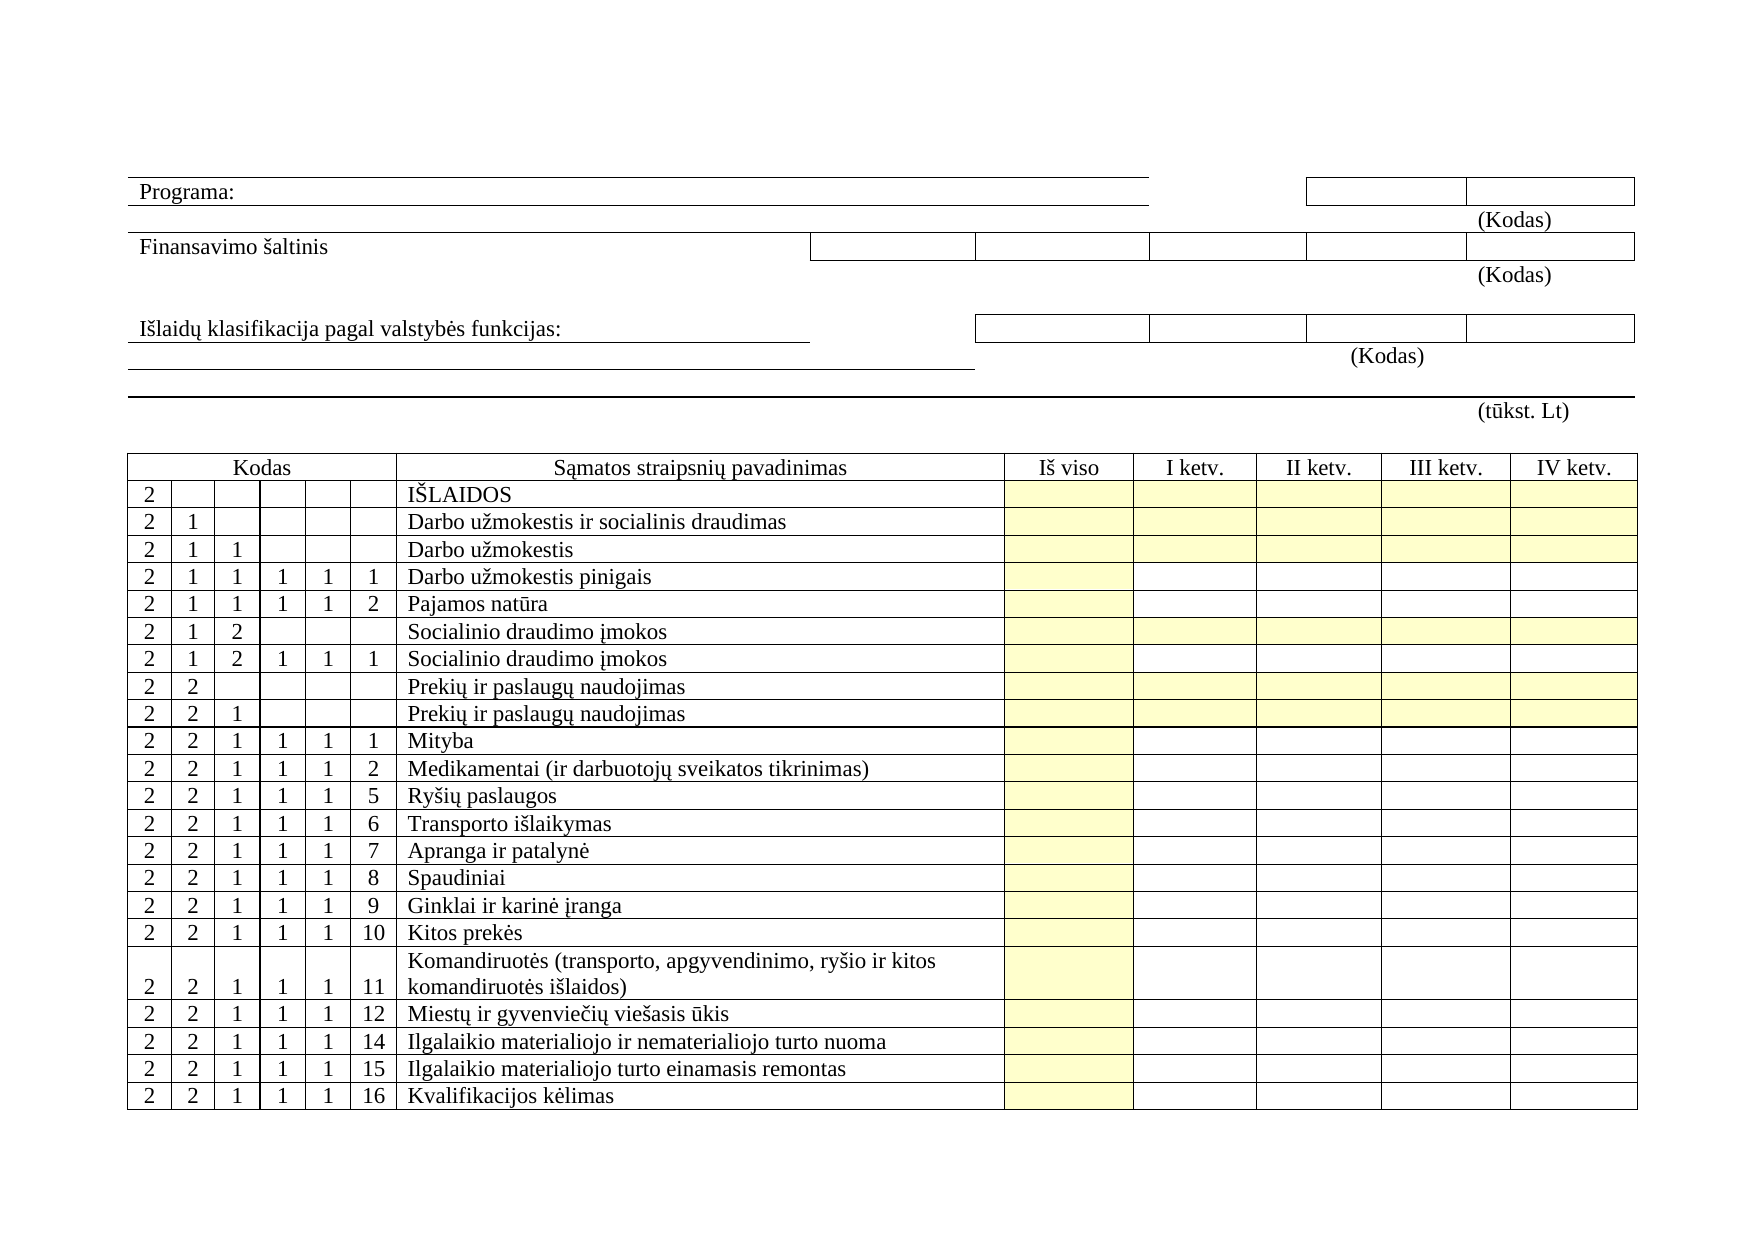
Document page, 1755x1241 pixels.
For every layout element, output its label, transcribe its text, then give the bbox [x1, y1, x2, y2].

table_cell Išlaidų klasifikacija pagal valstybės funkcijas: [128, 314, 810, 342]
table_cell 7 [351, 837, 396, 863]
table_cell [351, 673, 396, 699]
table_cell [1257, 919, 1381, 946]
table_cell [1134, 865, 1256, 891]
table_cell [1005, 618, 1133, 644]
table_cell Kitos prekės [397, 919, 1004, 946]
table_cell [975, 288, 1149, 314]
table_cell 2 [128, 591, 171, 617]
table_cell 2 [172, 892, 214, 918]
table_cell Ilgalaikio materialiojo turto einamasis remontas [397, 1055, 1004, 1082]
table_cell Darbo užmokestis ir socialinis draudimas [397, 508, 1004, 535]
table_cell 1 [261, 892, 305, 918]
table_cell 1 [261, 645, 305, 672]
table_cell [1511, 563, 1637, 589]
table_cell [1134, 673, 1256, 699]
table_cell [1306, 261, 1466, 288]
table_header Iš viso [1005, 454, 1133, 480]
table_cell [1257, 892, 1381, 918]
table_cell 2 [128, 782, 171, 809]
table_cell [1306, 288, 1466, 314]
table_cell [1134, 536, 1256, 562]
table_cell 1 [306, 865, 350, 891]
table_cell 16 [351, 1083, 396, 1109]
table_cell [1134, 1028, 1256, 1054]
table_cell [1467, 315, 1634, 342]
table_cell [128, 342, 975, 369]
table_cell [1005, 947, 1133, 999]
table_cell 8 [351, 865, 396, 891]
table_cell [1134, 837, 1256, 863]
table_cell 2 [172, 728, 214, 754]
table_cell 1 [261, 919, 305, 946]
table_cell [1150, 315, 1306, 342]
table_cell 1 [351, 563, 396, 589]
table_cell Apranga ir patalynė [397, 837, 1004, 863]
table_cell [1382, 1000, 1510, 1027]
table_header IV ketv. [1511, 454, 1637, 480]
table_cell 9 [351, 892, 396, 918]
table_cell [1134, 563, 1256, 589]
table_cell [1511, 728, 1637, 754]
table_cell [1005, 919, 1133, 946]
table_cell [1511, 536, 1637, 562]
table_cell [1005, 481, 1133, 507]
table_cell 1 [215, 591, 259, 617]
table_cell 1 [261, 1000, 305, 1027]
table_cell [1149, 261, 1306, 288]
table_cell [1382, 837, 1510, 863]
table_header II ketv. [1257, 454, 1381, 480]
table_cell [975, 206, 1149, 232]
table_cell 1 [261, 782, 305, 809]
table_cell [1149, 177, 1306, 204]
table_cell [1511, 481, 1637, 507]
table_cell [1257, 481, 1381, 507]
table_cell Pajamos natūra [397, 591, 1004, 617]
table_cell [1005, 673, 1133, 699]
table_cell 1 [172, 645, 214, 672]
table_cell 2 [128, 837, 171, 863]
table_cell 1 [306, 1000, 350, 1027]
table_cell 2 [172, 837, 214, 863]
table_cell 10 [351, 919, 396, 946]
table_cell [1134, 591, 1256, 617]
table_cell [810, 206, 975, 232]
table_cell [1005, 782, 1133, 809]
table_cell 1 [215, 536, 259, 562]
table_cell 2 [351, 591, 396, 617]
table_cell 1 [306, 782, 350, 809]
table_cell [810, 288, 975, 314]
table_cell [306, 481, 350, 507]
table_cell [1005, 1055, 1133, 1082]
table_header I ketv. [1134, 454, 1256, 480]
table_cell [1511, 645, 1637, 672]
table_cell [1382, 1083, 1510, 1109]
table_cell 2 [172, 1083, 214, 1109]
table_cell [1134, 782, 1256, 809]
table_cell 2 [172, 1028, 214, 1054]
table_cell 1 [172, 508, 214, 535]
table_cell 1 [306, 837, 350, 863]
table_cell 2 [128, 892, 171, 918]
table_cell [261, 536, 305, 562]
table_cell 2 [172, 755, 214, 781]
table_cell [1134, 1055, 1256, 1082]
table_cell 2 [128, 1055, 171, 1082]
table_cell [1382, 1055, 1510, 1082]
table_cell [1511, 1055, 1637, 1082]
table_cell 2 [172, 700, 214, 726]
table_cell 1 [215, 1028, 259, 1054]
table_cell 12 [351, 1000, 396, 1027]
table_cell [1257, 782, 1381, 809]
table_cell [1005, 645, 1133, 672]
table_cell 1 [215, 1000, 259, 1027]
table_cell [975, 261, 1149, 288]
table_cell [1134, 700, 1256, 726]
table_cell [1382, 728, 1510, 754]
table_cell 5 [351, 782, 396, 809]
table_cell [1257, 755, 1381, 781]
table_cell 1 [306, 591, 350, 617]
table_cell [172, 481, 214, 507]
table_cell 1 [215, 892, 259, 918]
table_cell [261, 618, 305, 644]
table_cell [1382, 700, 1510, 726]
table_cell 1 [261, 728, 305, 754]
table_cell Socialinio draudimo įmokos [397, 645, 1004, 672]
table_cell [1382, 810, 1510, 836]
table_cell [810, 261, 975, 288]
table_cell Kvalifikacijos kėlimas [397, 1083, 1004, 1109]
table_cell 1 [261, 563, 305, 589]
table_cell 1 [306, 892, 350, 918]
table_cell 2 [128, 810, 171, 836]
table_cell [1382, 536, 1510, 562]
table_cell 2 [128, 700, 171, 726]
table_cell 2 [128, 673, 171, 699]
table_cell [1257, 837, 1381, 863]
table_cell [1134, 947, 1256, 999]
table_cell [1511, 782, 1637, 809]
table_cell 1 [215, 700, 259, 726]
table_cell Transporto išlaikymas [397, 810, 1004, 836]
table_cell 2 [172, 673, 214, 699]
table_cell 1 [215, 782, 259, 809]
table_cell [1257, 700, 1381, 726]
table_cell [1134, 481, 1256, 507]
table_cell [1257, 1028, 1381, 1054]
table_cell Ryšių paslaugos [397, 782, 1004, 809]
table_cell [351, 481, 396, 507]
table_cell 1 [215, 947, 259, 999]
table_cell [1005, 810, 1133, 836]
table_cell 1 [306, 645, 350, 672]
table_cell [1134, 919, 1256, 946]
table_cell [1382, 892, 1510, 918]
table_cell 2 [128, 1083, 171, 1109]
table_cell [215, 481, 259, 507]
table_cell 1 [306, 563, 350, 589]
table_cell [1382, 947, 1510, 999]
table_cell [1005, 1028, 1133, 1054]
table_cell [1134, 892, 1256, 918]
table_cell 1 [306, 755, 350, 781]
table_cell [1466, 288, 1634, 314]
table_cell [128, 288, 810, 314]
table_cell [1467, 233, 1634, 260]
table_cell [1257, 645, 1381, 672]
table_cell (Kodas) [1466, 206, 1634, 232]
table_cell 2 [128, 481, 171, 507]
table_cell [1005, 755, 1133, 781]
table_cell [1005, 700, 1133, 726]
table_cell [1511, 919, 1637, 946]
table_cell [1005, 837, 1133, 863]
table_cell 6 [351, 810, 396, 836]
table_cell 1 [215, 919, 259, 946]
table_cell [351, 700, 396, 726]
table_cell [306, 618, 350, 644]
table_cell [1382, 645, 1510, 672]
table_cell 15 [351, 1055, 396, 1082]
table_cell [1134, 810, 1256, 836]
table_cell 1 [306, 1083, 350, 1109]
table_cell 1 [261, 755, 305, 781]
table_cell 1 [261, 947, 305, 999]
table_cell Ginklai ir karinė įranga [397, 892, 1004, 918]
table_cell 2 [172, 1000, 214, 1027]
table_cell [1257, 810, 1381, 836]
table_cell 2 [128, 947, 171, 999]
table_cell (tūkst. Lt) [1466, 398, 1634, 424]
table_cell [351, 508, 396, 535]
table_cell [1005, 865, 1133, 891]
table_cell [1511, 673, 1637, 699]
table_cell [1134, 728, 1256, 754]
table_cell [1134, 755, 1256, 781]
table_cell 1 [261, 837, 305, 863]
table_cell [261, 700, 305, 726]
table_cell [1005, 591, 1133, 617]
table_cell [1511, 755, 1637, 781]
table_cell [261, 508, 305, 535]
table_cell 2 [172, 947, 214, 999]
table_cell Ilgalaikio materialiojo ir nematerialiojo turto nuoma [397, 1028, 1004, 1054]
table_cell 2 [128, 755, 171, 781]
table_cell [1257, 1055, 1381, 1082]
table_cell 2 [215, 618, 259, 644]
table_cell 1 [261, 1028, 305, 1054]
table_cell 1 [215, 1055, 259, 1082]
table_cell IŠLAIDOS [397, 481, 1004, 507]
table_cell [1257, 508, 1381, 535]
table_cell [1382, 1028, 1510, 1054]
table_cell [1307, 178, 1466, 204]
table_cell [306, 700, 350, 726]
table_cell (Kodas) [975, 343, 1634, 369]
table_cell 1 [306, 947, 350, 999]
table_cell [215, 508, 259, 535]
table_cell 1 [261, 1055, 305, 1082]
table_cell 11 [351, 947, 396, 999]
table_cell 2 [128, 1028, 171, 1054]
table_cell [1382, 481, 1510, 507]
table_cell [1257, 1083, 1381, 1109]
table_header Sąmatos straipsnių pavadinimas [397, 454, 1004, 480]
table_cell Finansavimo šaltinis [128, 233, 810, 260]
table_cell 1 [172, 618, 214, 644]
table_cell 1 [172, 536, 214, 562]
table_cell 1 [351, 645, 396, 672]
table_cell Prekių ir paslaugų naudojimas [397, 700, 1004, 726]
table_cell Prekių ir paslaugų naudojimas [397, 673, 1004, 699]
table_cell [1150, 233, 1306, 260]
table_cell [1511, 508, 1637, 535]
table_cell 1 [215, 755, 259, 781]
table_cell [1005, 1000, 1133, 1027]
table_cell 14 [351, 1028, 396, 1054]
table_cell [1382, 508, 1510, 535]
table_cell 2 [128, 618, 171, 644]
table_cell [1511, 892, 1637, 918]
table_cell [261, 673, 305, 699]
table_cell [306, 508, 350, 535]
table_cell [1382, 782, 1510, 809]
table_cell [1382, 755, 1510, 781]
table_cell 2 [172, 782, 214, 809]
table_cell [1307, 233, 1466, 260]
table_cell 2 [128, 536, 171, 562]
table_cell [1005, 563, 1133, 589]
table_cell [1511, 865, 1637, 891]
table_cell 1 [215, 563, 259, 589]
table_cell Programa: [128, 178, 1149, 204]
table_cell 1 [306, 1028, 350, 1054]
table_cell [1149, 205, 1306, 232]
table_cell 1 [261, 591, 305, 617]
table_cell [215, 673, 259, 699]
table_cell Miestų ir gyvenviečių viešasis ūkis [397, 1000, 1004, 1027]
table_cell [351, 618, 396, 644]
table_cell 2 [172, 919, 214, 946]
table_cell [351, 536, 396, 562]
table_cell Mityba [397, 728, 1004, 754]
table_cell [1134, 1083, 1256, 1109]
table_cell 1 [215, 810, 259, 836]
table_cell [1257, 618, 1381, 644]
table_cell [1149, 288, 1306, 314]
table_cell [1382, 673, 1510, 699]
table_cell [1257, 591, 1381, 617]
table_cell [261, 481, 305, 507]
table_cell [1511, 947, 1637, 999]
table_cell Komandiruotės (transporto, apgyvendinimo, ryšio ir kitos komandiruotės išlaidos) [397, 947, 1004, 999]
table_cell 1 [215, 865, 259, 891]
table_cell 1 [172, 563, 214, 589]
table_cell [128, 398, 1466, 424]
table_cell [1005, 892, 1133, 918]
table_cell Socialinio draudimo įmokos [397, 618, 1004, 644]
table_cell 2 [128, 563, 171, 589]
table_cell 2 [351, 755, 396, 781]
table_cell [128, 260, 810, 288]
table_cell 1 [306, 810, 350, 836]
table_cell [1005, 1083, 1133, 1109]
table_cell [1511, 618, 1637, 644]
table_cell 2 [128, 728, 171, 754]
table_cell 1 [261, 1083, 305, 1109]
table_cell [128, 369, 1634, 396]
table_cell [976, 315, 1149, 342]
table_cell [1257, 1000, 1381, 1027]
table_cell 2 [172, 865, 214, 891]
table_cell [1382, 563, 1510, 589]
table_cell 2 [215, 645, 259, 672]
table_cell [811, 233, 975, 260]
table_cell 1 [172, 591, 214, 617]
table_cell [1257, 563, 1381, 589]
table_cell [1134, 645, 1256, 672]
table_cell [1511, 837, 1637, 863]
table_cell [1257, 865, 1381, 891]
table_cell [1257, 673, 1381, 699]
table_cell [1134, 618, 1256, 644]
table_header III ketv. [1382, 454, 1510, 480]
table_cell [1511, 591, 1637, 617]
table_cell [1511, 1000, 1637, 1027]
table_cell [1134, 1000, 1256, 1027]
table_cell 1 [306, 728, 350, 754]
table_cell 2 [128, 508, 171, 535]
table_cell [306, 536, 350, 562]
table_cell [1005, 508, 1133, 535]
table_cell [1382, 591, 1510, 617]
table_cell [1511, 1083, 1637, 1109]
table_cell [976, 233, 1149, 260]
table_cell 2 [128, 1000, 171, 1027]
table_cell [1382, 618, 1510, 644]
table_cell [1005, 536, 1133, 562]
table_cell [1467, 178, 1634, 204]
table_cell 2 [128, 919, 171, 946]
table_cell Medikamentai (ir darbuotojų sveikatos tikrinimas) [397, 755, 1004, 781]
table_cell 2 [128, 645, 171, 672]
table_cell [1134, 508, 1256, 535]
table_cell 1 [215, 837, 259, 863]
table_cell [306, 673, 350, 699]
table_cell 2 [172, 1055, 214, 1082]
table_cell 1 [261, 865, 305, 891]
table_cell 1 [215, 728, 259, 754]
table_cell [1257, 536, 1381, 562]
table_cell 2 [128, 865, 171, 891]
table_cell [1382, 919, 1510, 946]
table_cell [1257, 947, 1381, 999]
table_cell [1005, 728, 1133, 754]
table_cell [1257, 728, 1381, 754]
table_cell [1511, 1028, 1637, 1054]
table_cell 1 [306, 919, 350, 946]
table_cell [1511, 700, 1637, 726]
table_cell 1 [215, 1083, 259, 1109]
table_cell [1307, 315, 1466, 342]
table_cell Darbo užmokestis pinigais [397, 563, 1004, 589]
table_cell 1 [351, 728, 396, 754]
table_cell Darbo užmokestis [397, 536, 1004, 562]
table_cell 1 [306, 1055, 350, 1082]
table_cell (Kodas) [1466, 261, 1634, 288]
table_cell [1511, 810, 1637, 836]
table_cell 1 [261, 810, 305, 836]
table_cell [1382, 865, 1510, 891]
table_cell [128, 206, 810, 232]
table_cell [1306, 206, 1466, 232]
table_cell 2 [172, 810, 214, 836]
table_header Kodas [128, 454, 396, 480]
table_cell [810, 314, 975, 342]
table_cell Spaudiniai [397, 865, 1004, 891]
